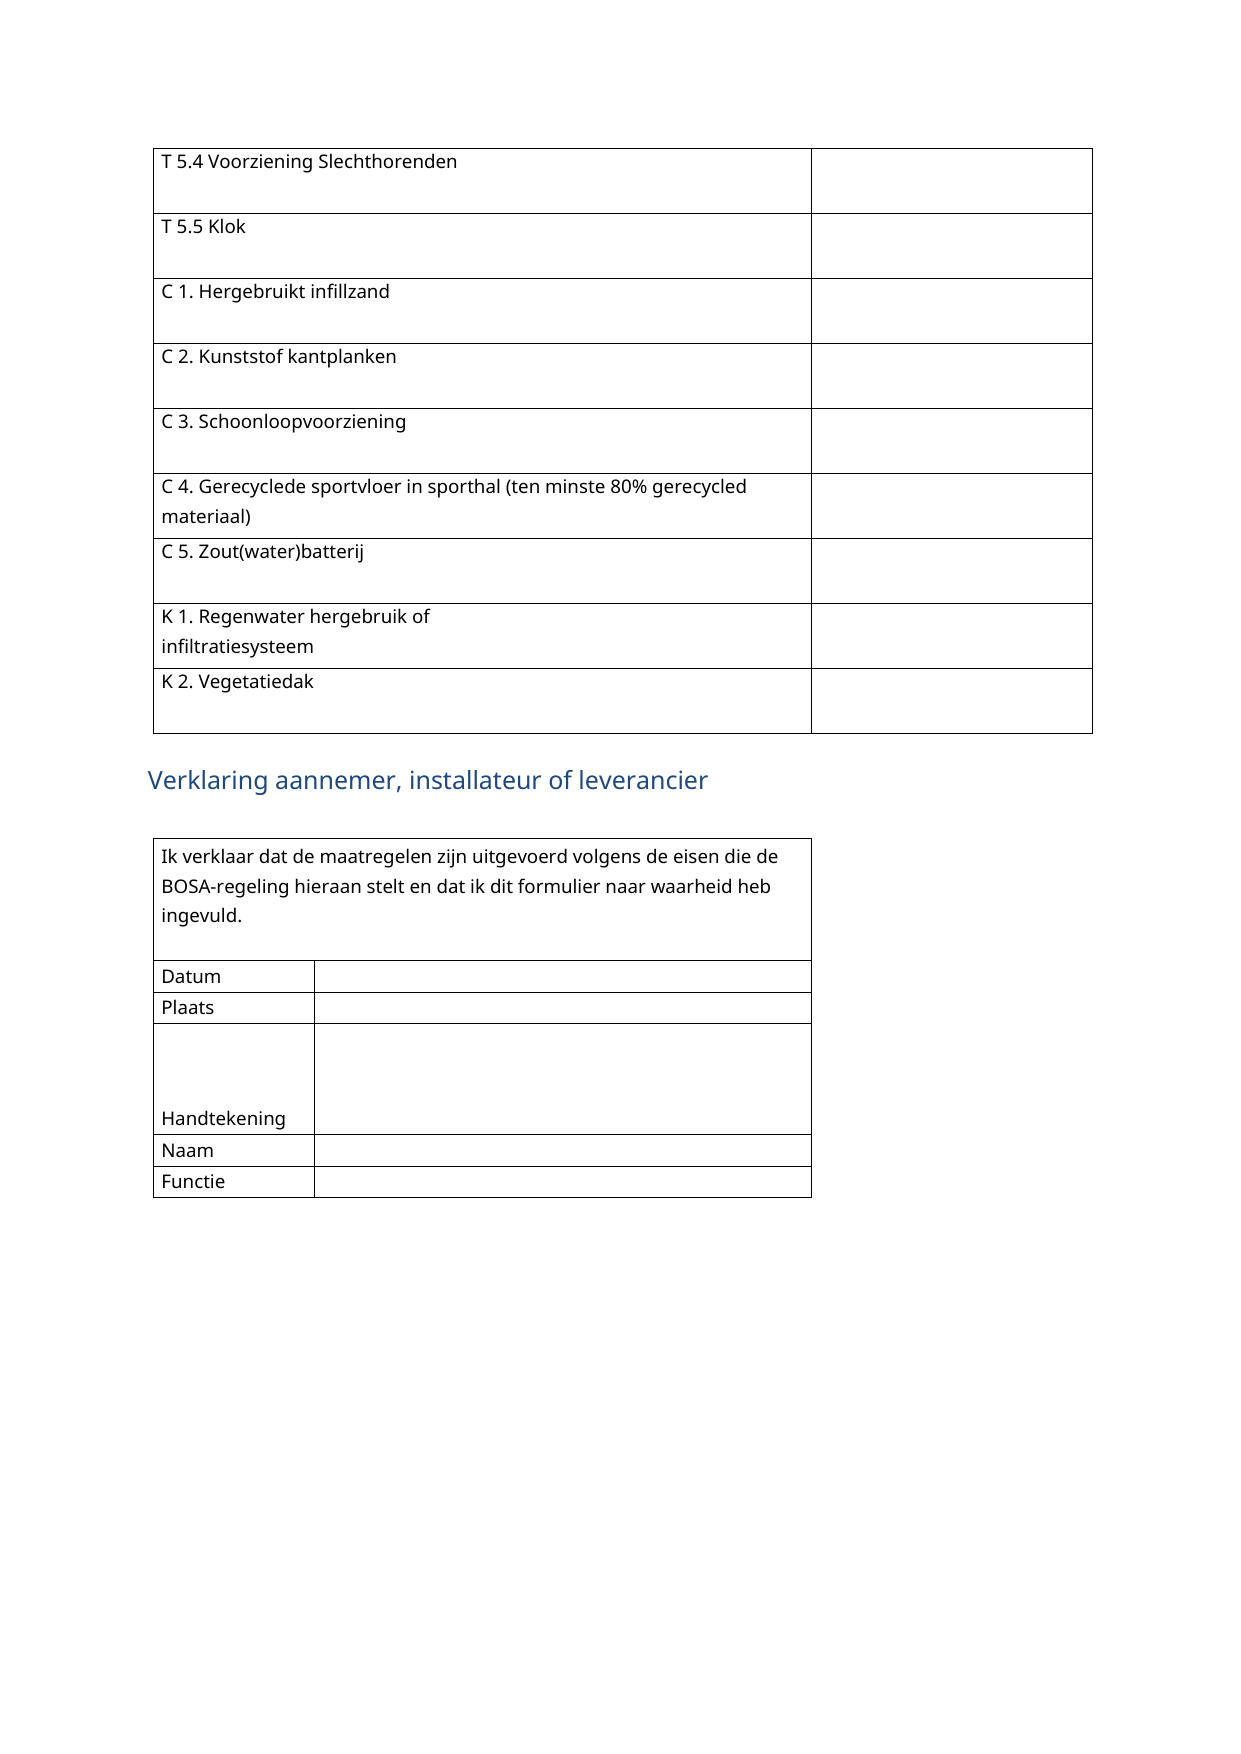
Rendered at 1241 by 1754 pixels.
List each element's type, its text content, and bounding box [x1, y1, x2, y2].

table_cell C 1. Hergebruikt infillzand [154, 279, 811, 343]
table_cell [812, 539, 1092, 603]
table_cell C 4. Gerecyclede sportvloer in sporthal (ten minste 80% gerecycled materiaal) [154, 474, 811, 538]
table_cell K 1. Regenwater hergebruik of infiltratiesysteem [154, 604, 811, 668]
text Verklaring aannemer, installateur of leverancier [148, 763, 1093, 833]
table_cell [812, 604, 1092, 668]
table_cell [812, 474, 1092, 538]
table_cell Plaats [154, 993, 314, 1023]
table_cell [315, 1135, 811, 1166]
table_cell [315, 961, 811, 992]
table_cell K 2. Vegetatiedak [154, 669, 811, 733]
table_cell [315, 1167, 811, 1197]
table_cell C 2. Kunststof kantplanken [154, 344, 811, 408]
table_header Ik verklaar dat de maatregelen zijn uitgevoerd volgens de eisen die de BOSA-regeling hieraan stelt en dat ik dit formulier naar waarheid heb ingevuld. [154, 839, 811, 960]
table_cell [812, 149, 1092, 213]
table_cell [315, 1024, 811, 1134]
table_cell [812, 409, 1092, 473]
table_cell C 5. Zout(water)batterij [154, 539, 811, 603]
table_cell Datum [154, 961, 314, 992]
table_cell [812, 344, 1092, 408]
table_cell [812, 214, 1092, 278]
table_cell [812, 669, 1092, 733]
table_cell [315, 993, 811, 1023]
table_cell C 3. Schoonloopvoorziening [154, 409, 811, 473]
table_cell Naam [154, 1135, 314, 1166]
table_cell T 5.4 Voorziening Slechthorenden [154, 149, 811, 213]
table_cell Functie [154, 1167, 314, 1197]
table_cell T 5.5 Klok [154, 214, 811, 278]
table_cell [812, 279, 1092, 343]
table_cell Handtekening [154, 1024, 314, 1134]
